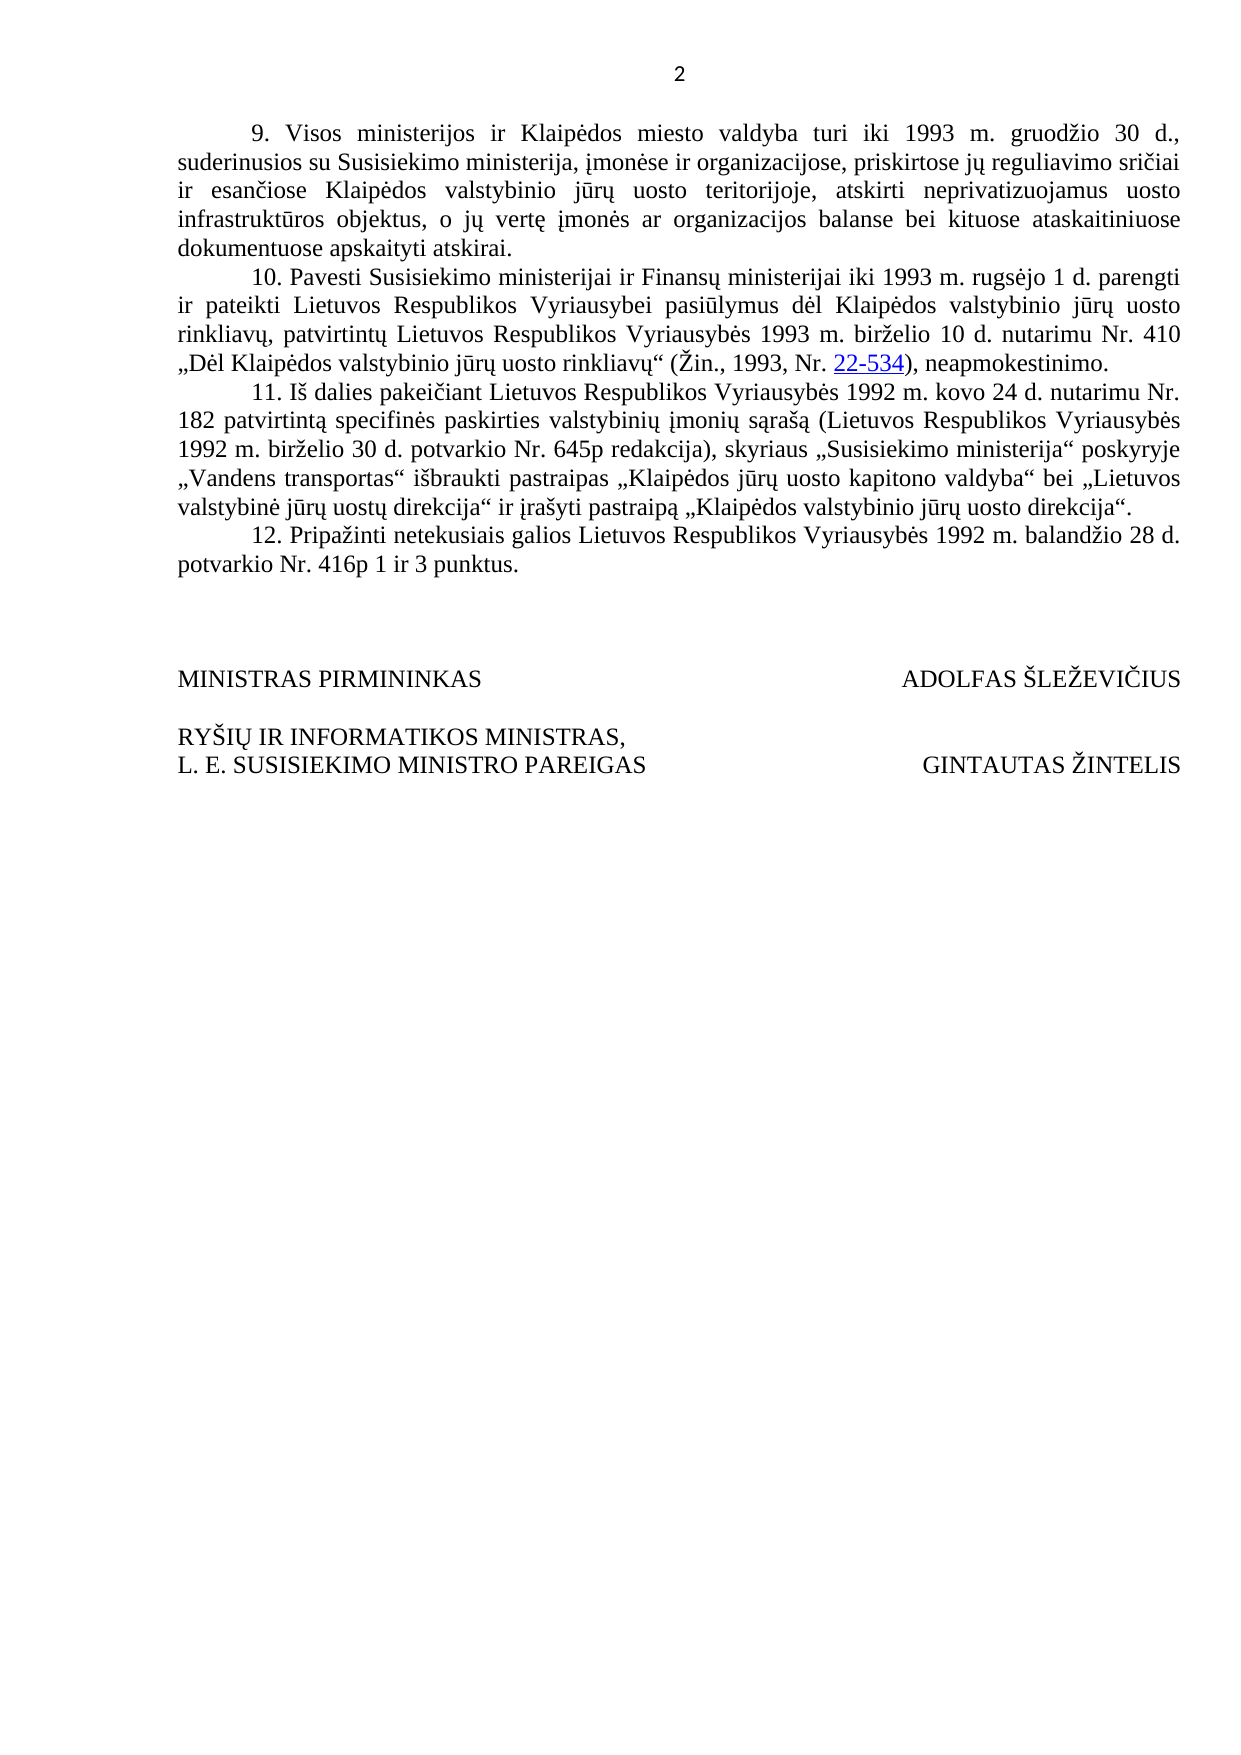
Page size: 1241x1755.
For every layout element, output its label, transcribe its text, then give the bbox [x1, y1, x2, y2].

text RYŠIŲ IR INFORMATIKOS MINISTRAS, [177, 722, 1181, 751]
text L. E. SUSISIEKIMO MINISTRO PAREIGAS GINTAUTAS ŽINTELIS [177, 751, 1181, 779]
text 10. Pavesti Susisiekimo ministerijai ir Finansų ministerijai iki 1993 m. rugsėjo 1 d. parengti ir pateikti Lietuvos Respublikos Vyriausybei pasiūlymus dėl Klaipėdos valstybinio jūrų uosto rinkliavų, patvirtintų Lietuvos Respublikos Vyriausybės 1993 m. birželio 10 d. nutarimu Nr. 410 „Dėl Klaipėdos valstybinio jūrų uosto rinkliavų“ (Žin., 1993, Nr. 22-534), neapmokestinimo. [177, 262, 1181, 377]
text 11. Iš dalies pakeičiant Lietuvos Respublikos Vyriausybės 1992 m. kovo 24 d. nutarimu Nr. 182 patvirtintą specifinės paskirties valstybinių įmonių sąrašą (Lietuvos Respublikos Vyriausybės 1992 m. birželio 30 d. potvarkio Nr. 645p redakcija), skyriaus „Susisiekimo ministerija“ poskyryje „Vandens transportas“ išbraukti pastraipas „Klaipėdos jūrų uosto kapitono valdyba“ bei „Lietuvos valstybinė jūrų uostų direkcija“ ir įrašyti pastraipą „Klaipėdos valstybinio jūrų uosto direkcija“. [177, 377, 1181, 521]
text 9. Visos ministerijos ir Klaipėdos miesto valdyba turi iki 1993 m. gruodžio 30 d., suderinusios su Susisiekimo ministerija, įmonėse ir organizacijose, priskirtose jų reguliavimo sričiai ir esančiose Klaipėdos valstybinio jūrų uosto teritorijoje, atskirti neprivatizuojamus uosto infrastruktūros objektus, o jų vertę įmonės ar organizacijos balanse bei kituose ataskaitiniuose dokumentuose apskaityti atskirai. [177, 118, 1181, 262]
text 12. Pripažinti netekusiais galios Lietuvos Respublikos Vyriausybės 1992 m. balandžio 28 d. potvarkio Nr. 416p 1 ir 3 punktus. [177, 521, 1181, 578]
text MINISTRAS PIRMININKAS ADOLFAS ŠLEŽEVIČIUS [177, 664, 1181, 693]
